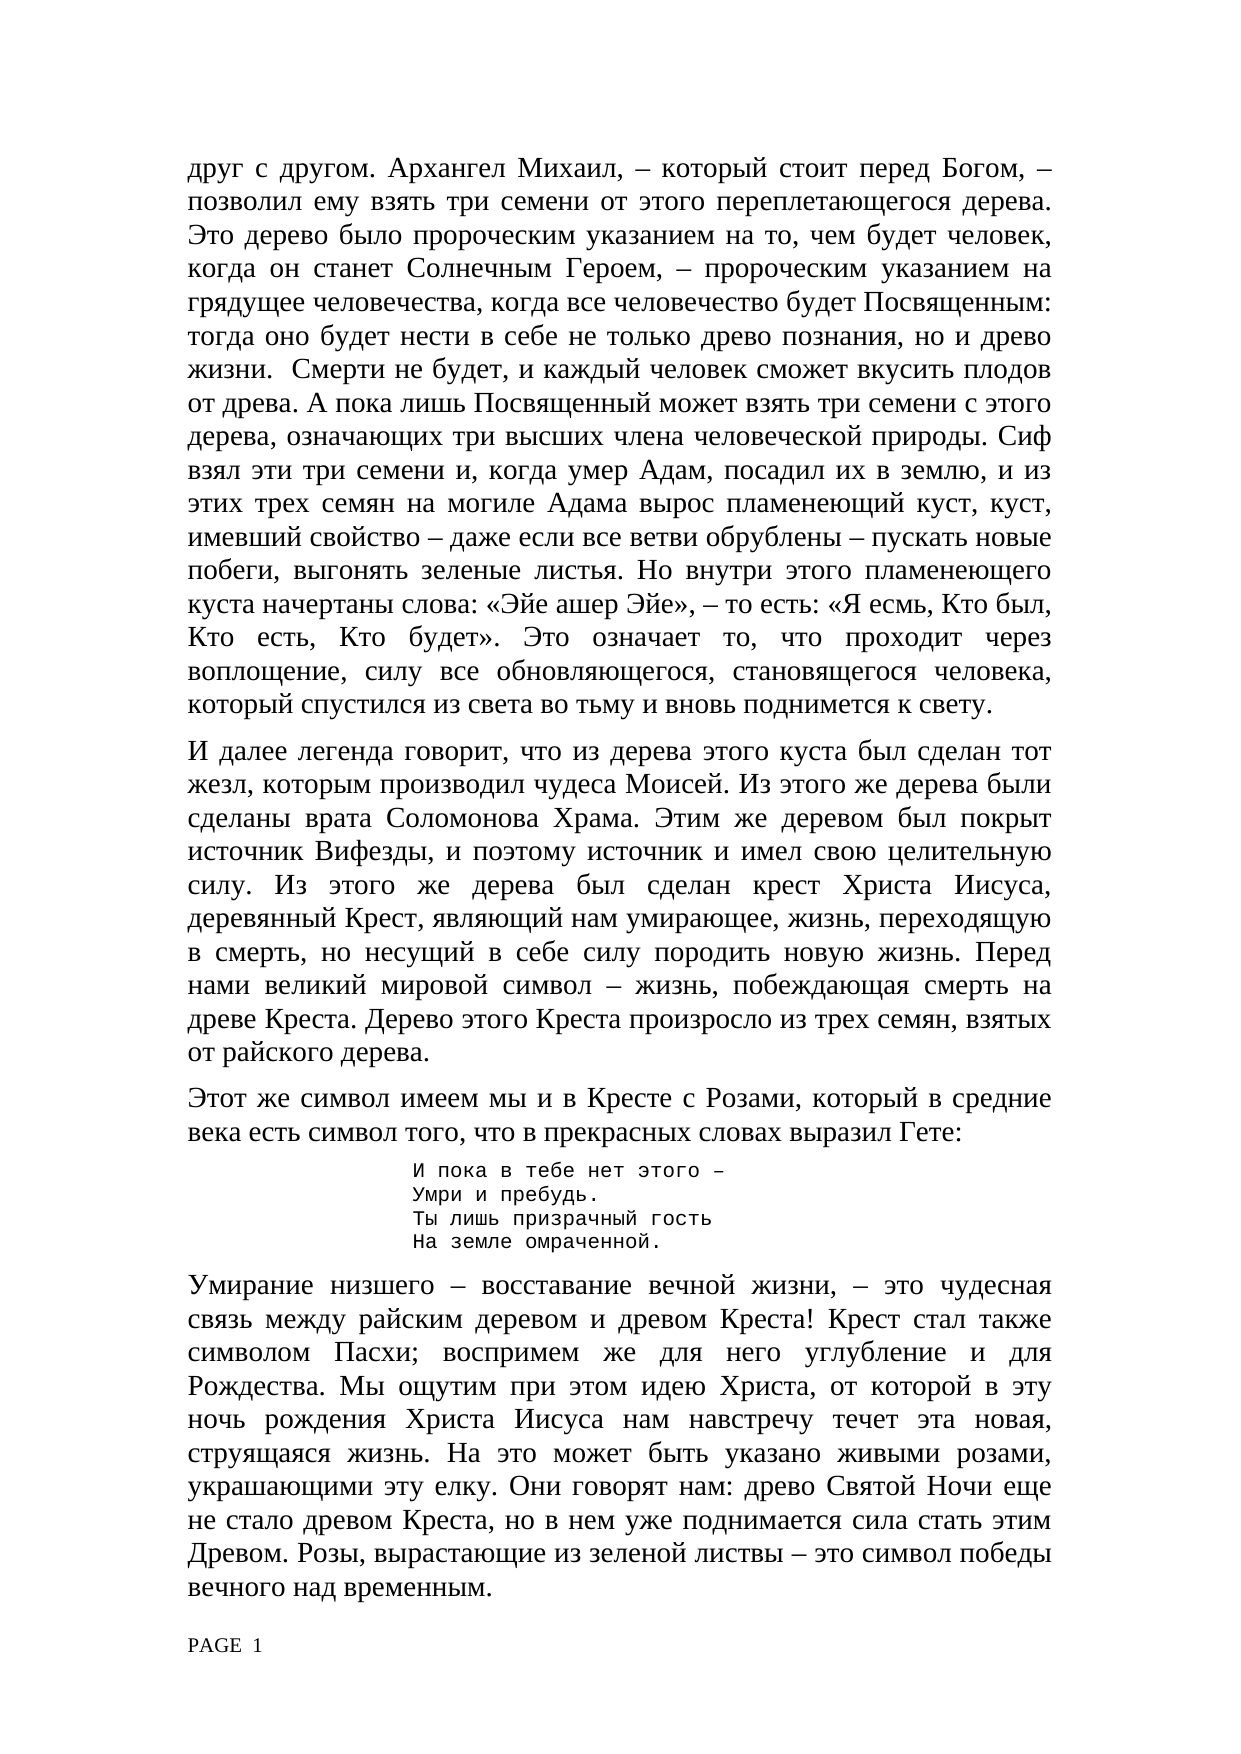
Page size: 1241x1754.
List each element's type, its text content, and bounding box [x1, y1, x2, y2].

text Этот же символ имеем мы и в Кресте с Розами, который в средние века есть символ того, что в прекрасных словах выразил Гете: [187, 1081, 1053, 1148]
text И пока в тебе нет этого – Умри и пребудь. Ты лишь призрачный гость На земле омраченной. [412, 1160, 1053, 1255]
text Умирание низшего – восставание вечной жизни, – это чудесная связь между райским деревом и древом Креста! Крест стал также символом Пасхи; воспримем же для него углубление и для Рождества. Мы ощутим при этом идею Христа, от которой в эту ночь рождения Христа Иисуса нам навстречу течет эта новая, струящаяся жизнь. На это может быть указано живыми розами, украшающими эту елку. Они говорят нам: древо Святой Ночи еще не стало древом Креста, но в нем уже поднимается сила стать этим Древом. Розы, вырастающие из зеленой листвы – это символ победы вечного над временным. [187, 1267, 1053, 1603]
text друг с другом. Архангел Михаил, – который стоит перед Богом, – позволил ему взять три семени от этого переплетающегося дерева. Это дерево было пророческим указанием на то, чем будет человек, когда он станет Солнечным Героем, – пророческим указанием на грядущее человечества, когда все человечество будет Посвященным: тогда оно будет нести в себе не только древо познания, но и древо жизни. Смерти не будет, и каждый человек сможет вкусить плодов от древа. А пока лишь Посвященный может взять три семени с этого дерева, означающих три высших члена человеческой природы. Сиф взял эти три семени и, когда умер Адам, посадил их в землю, и из этих трех семян на могиле Адама вырос пламенеющий куст, куст, имевший свойство – даже если все ветви обрублены – пускать новые побеги, выгонять зеленые листья. Но внутри этого пламенеющего куста начертаны слова: «Эйе ашер Эйе», – то есть: «Я есмь, Кто был, Кто есть, Кто будет». Это означает то, что проходит через воплощение, силу все обновляющегося, становящегося человека, который спустился из света во тьму и вновь поднимется к свету. [187, 150, 1053, 720]
text И далее легенда говорит, что из дерева этого куста был сделан тот жезл, которым производил чудеса Моисей. Из этого же дерева были сделаны врата Соломонова Храма. Этим же деревом был покрыт источник Вифезды, и поэтому источник и имел свою целительную силу. Из этого же дерева был сделан крест Христа Иисуса, деревянный Крест, являющий нам умирающее, жизнь, переходящую в смерть, но несущий в себе силу породить новую жизнь. Перед нами великий мировой символ – жизнь, побеждающая смерть на древе Креста. Дерево этого Креста произросло из трех семян, взятых от райского дерева. [187, 733, 1053, 1068]
